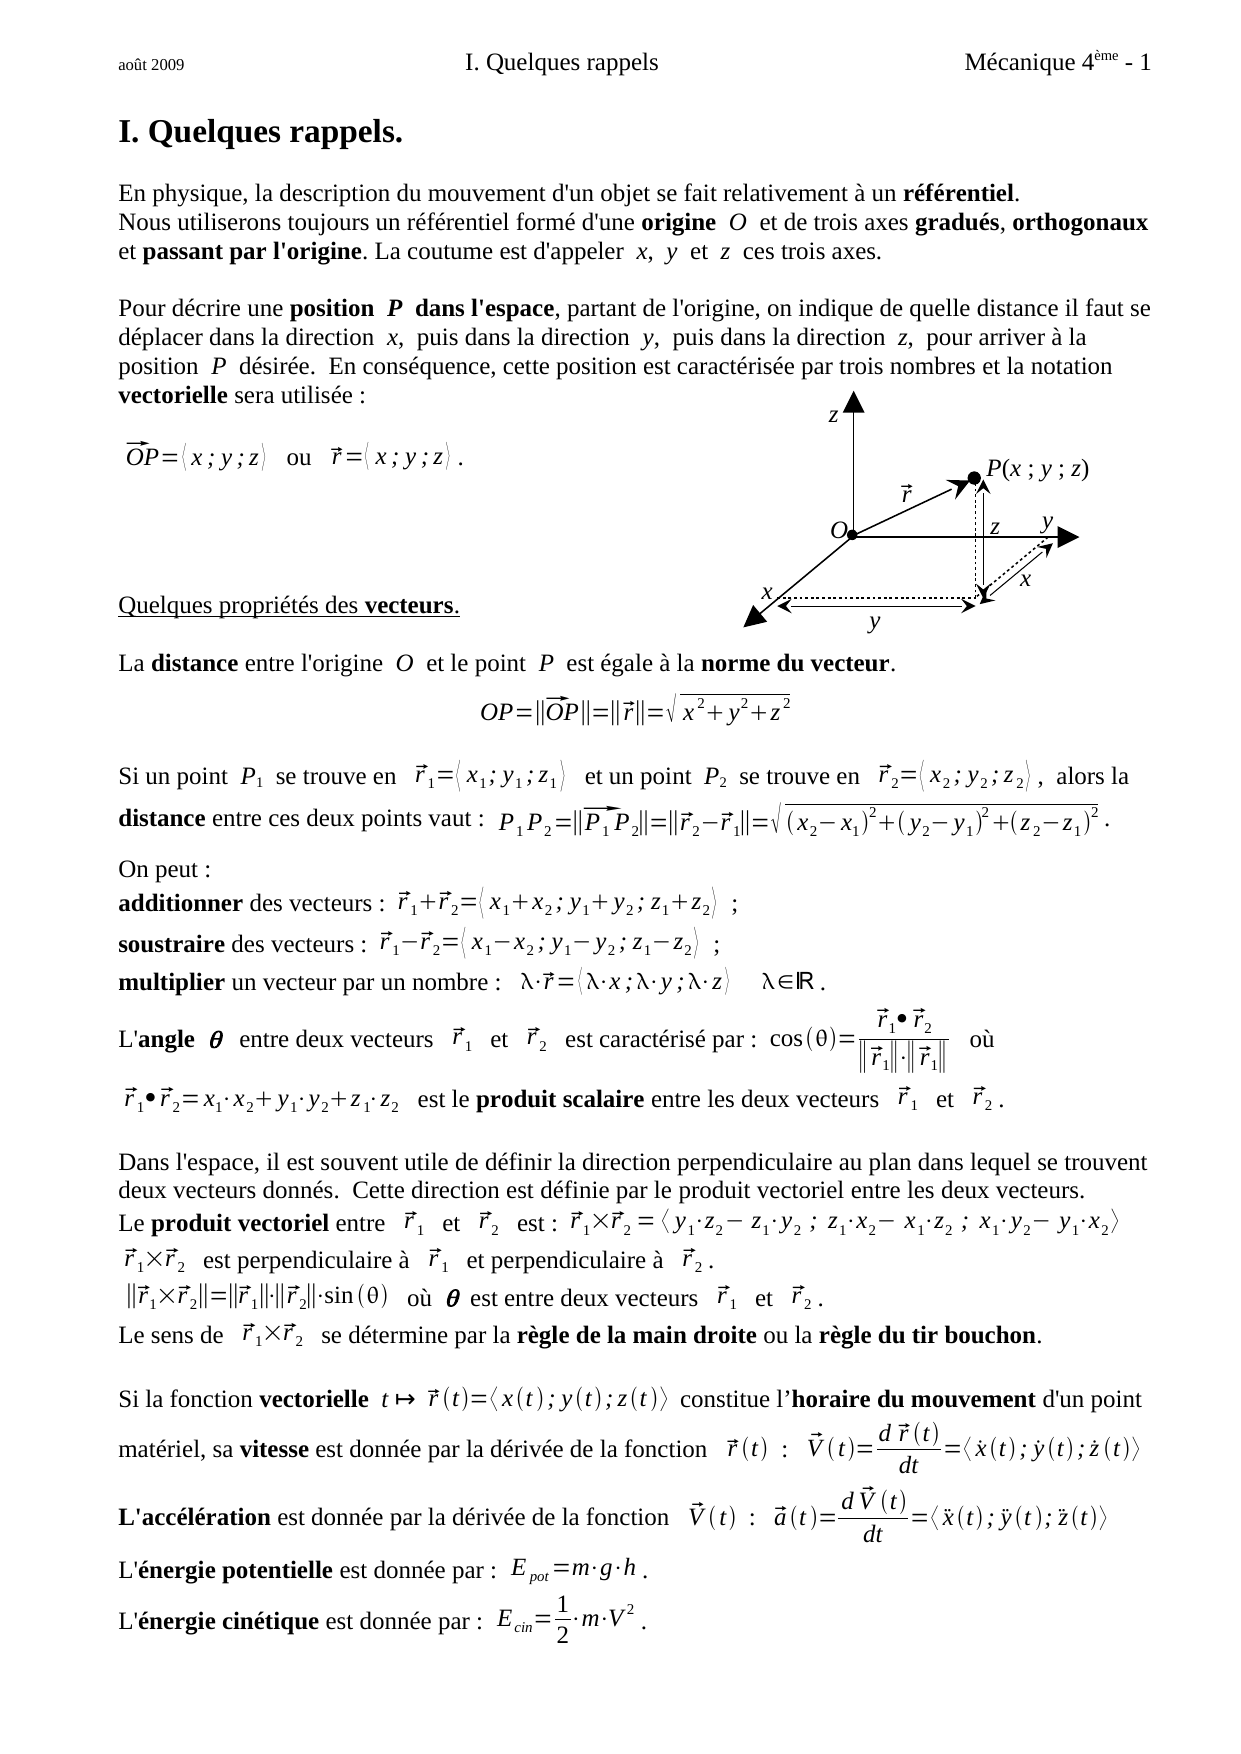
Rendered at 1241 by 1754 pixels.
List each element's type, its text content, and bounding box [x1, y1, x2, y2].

text Dans l'espace, il est souvent utile de définir la direction perpendiculaire au plan dans lequel se trouvent deux vecteurs donnés. Cette direction est définie par le produit vectoriel entre les deux vecteurs. [118, 1147, 1152, 1204]
text L'énergie cinétique est donnée par : . [118, 1588, 1152, 1653]
text La distance entre l'origine O et le point P est égale à la norme du vecteur. [118, 648, 1152, 677]
text Nous utiliserons toujours un référentiel formé d'une origine O et de trois axes gradués, orthogonaux et passant par l'origine. La coutume est d'appeler x, y et z ces trois axes. [118, 207, 1152, 265]
text En physique, la description du mouvement d'un objet se fait relativement à un référentiel. [118, 178, 1152, 207]
text Le produit vectoriel entre et est : [118, 1204, 1152, 1241]
text Le sens de se détermine par la règle de la main droite ou la règle du tir bouchon. [118, 1316, 1152, 1353]
text où  est entre deux vecteurs et . [118, 1279, 1152, 1316]
subtitle I. Quelques rappels. [118, 111, 1152, 150]
text L'énergie potentielle est donnée par : . [118, 1551, 1152, 1588]
text On peut : [118, 854, 1152, 883]
text Pour décrire une position P dans l'espace, partant de l'origine, on indique de quelle distance il faut se déplacer dans la direction x, puis dans la direction y, puis dans la direction z, pour arriver à la position P désirée. En conséquence, cette position est caractérisée par trois nombres et la notation vectorielle sera utilisée : [118, 293, 1152, 408]
text multiplier un vecteur par un nombre : . [118, 963, 1152, 1000]
text Si la fonction vectorielle t  constitue l’horaire du mouvement d'un point matériel, sa vitesse est donnée par la dérivée de la fonction : [118, 1382, 1152, 1482]
text L'accélération est donnée par la dérivée de la fonction : [118, 1482, 1152, 1551]
text Si un point P1 se trouve en et un point P2 se trouve en , alors la distance entre ces deux points vaut : . [118, 756, 1152, 839]
text additionner des vecteurs : ; soustraire des vecteurs : ; [118, 883, 1152, 963]
text Quelques propriétés des vecteurs. [762, 591, 1152, 619]
text est perpendiculaire à et perpendiculaire à . [118, 1241, 1152, 1279]
text ou . [854, 437, 1152, 476]
text Quelques propriétés des vecteurs. [118, 591, 784, 619]
text ou . [118, 437, 853, 476]
text L'angle  entre deux vecteurs et est caractérisé par : où est le produit scalaire entre les deux vecteurs et . [118, 1000, 1152, 1118]
